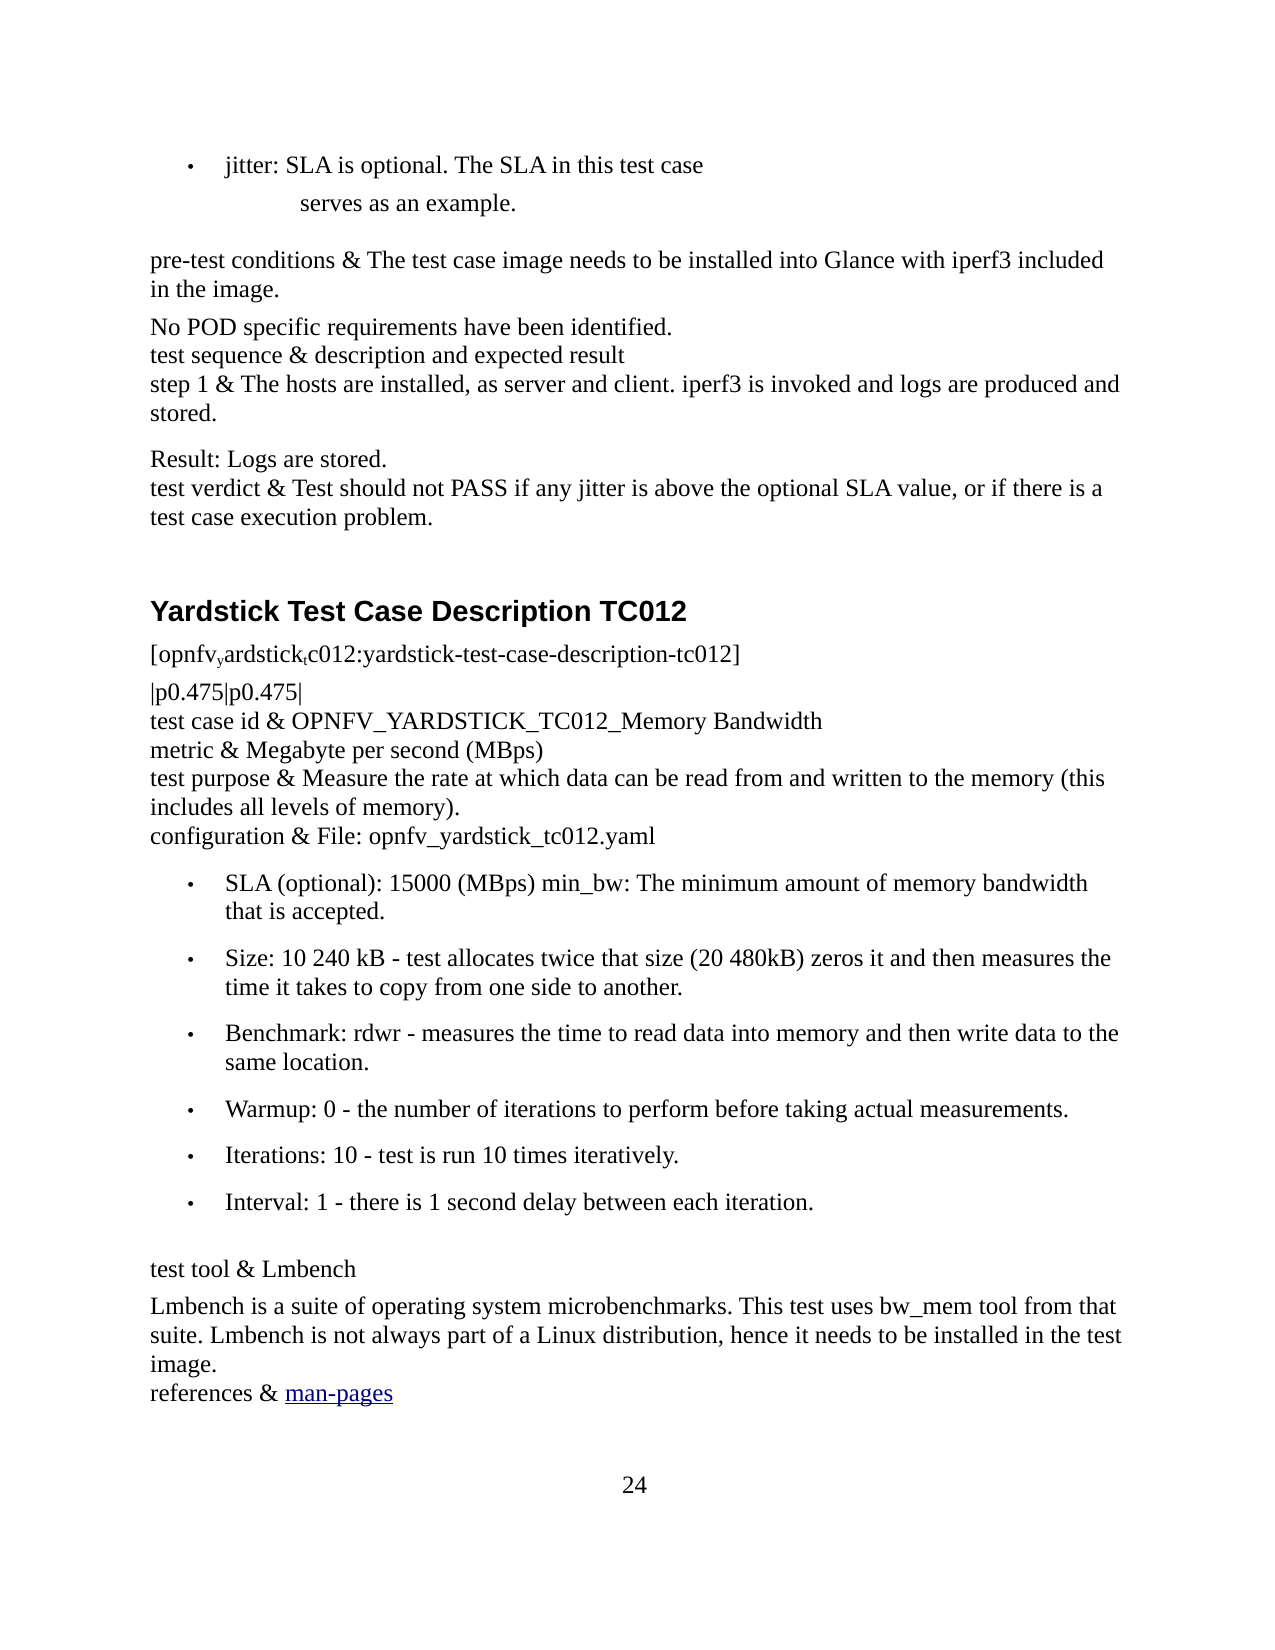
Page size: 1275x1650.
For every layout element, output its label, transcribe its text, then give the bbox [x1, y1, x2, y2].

list serves as an example. [262, 188, 1125, 216]
text |p0.475|p0.475| test case id & OPNFV_YARDSTICK_TC012_Memory Bandwidth metric & Megabyte per second (MBps) test purpose & Measure the rate at which data can be read from and written to the memory (this includes all levels of memory). configuration & File: opnfv_yardstick_tc012.yaml [150, 677, 1125, 850]
list Benchmark: rdwr - measures the time to read data into memory and then write data to the same location. [187, 1018, 1125, 1076]
list jitter: SLA is optional. The SLA in this test case [187, 150, 1125, 179]
list Warmup: 0 - the number of iterations to perform before taking actual measurements. [187, 1094, 1125, 1123]
list Interval: 1 - there is 1 second delay between each iteration. [187, 1187, 1125, 1216]
text Result: Logs are stored. test verdict & Test should not PASS if any jitter is above the optional SLA value, or if there is a test case execution problem. [150, 444, 1125, 559]
list SLA (optional): 15000 (MBps) min_bw: The minimum amount of memory bandwidth that is accepted. [187, 868, 1125, 925]
text [opnfvyardsticktc012:yardstick-test-case-description-tc012] [150, 639, 1125, 668]
list Size: 10 240 kB - test allocates twice that size (20 480kB) zeros it and then measures the time it takes to copy from one side to another. [187, 943, 1125, 1001]
list Iterations: 10 - test is run 10 times iteratively. [187, 1141, 1125, 1169]
text No POD specific requirements have been identified. test sequence & description and expected result step 1 & The hosts are installed, as server and client. iperf3 is invoked and logs are produced and stored. [150, 312, 1125, 427]
subtitle Yardstick Test Case Description TC012 [150, 593, 1125, 627]
text Lmbench is a suite of operating system microbenchmarks. This test uses bw_mem tool from that suite. Lmbench is not always part of a Linux distribution, hence it needs to be installed in the test image. references & man-pages [150, 1291, 1125, 1406]
text test tool & Lmbench [150, 1225, 1125, 1282]
text pre-test conditions & The test case image needs to be installed into Glance with iperf3 included in the image. [150, 216, 1125, 303]
